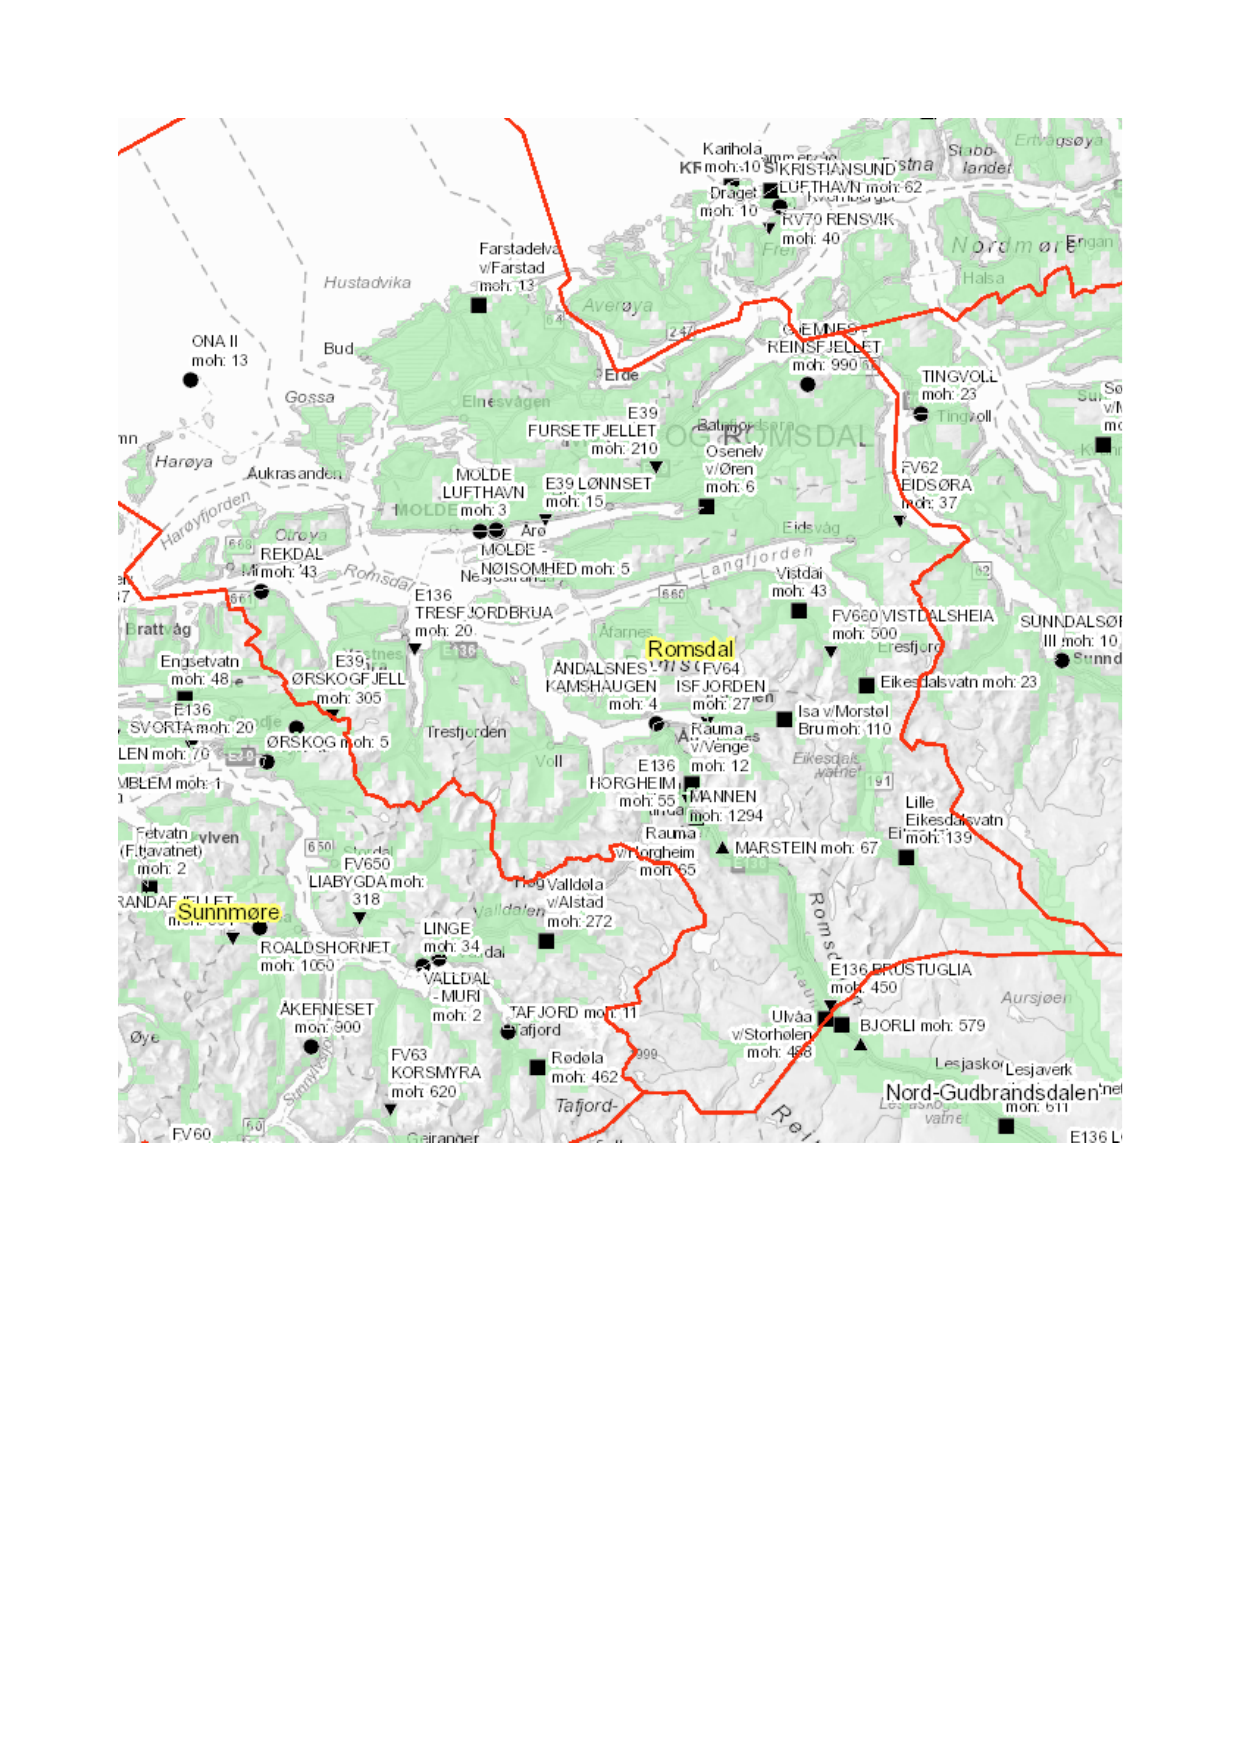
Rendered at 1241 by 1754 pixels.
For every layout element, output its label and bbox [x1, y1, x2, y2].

picture [118, 118, 1123, 1143]
